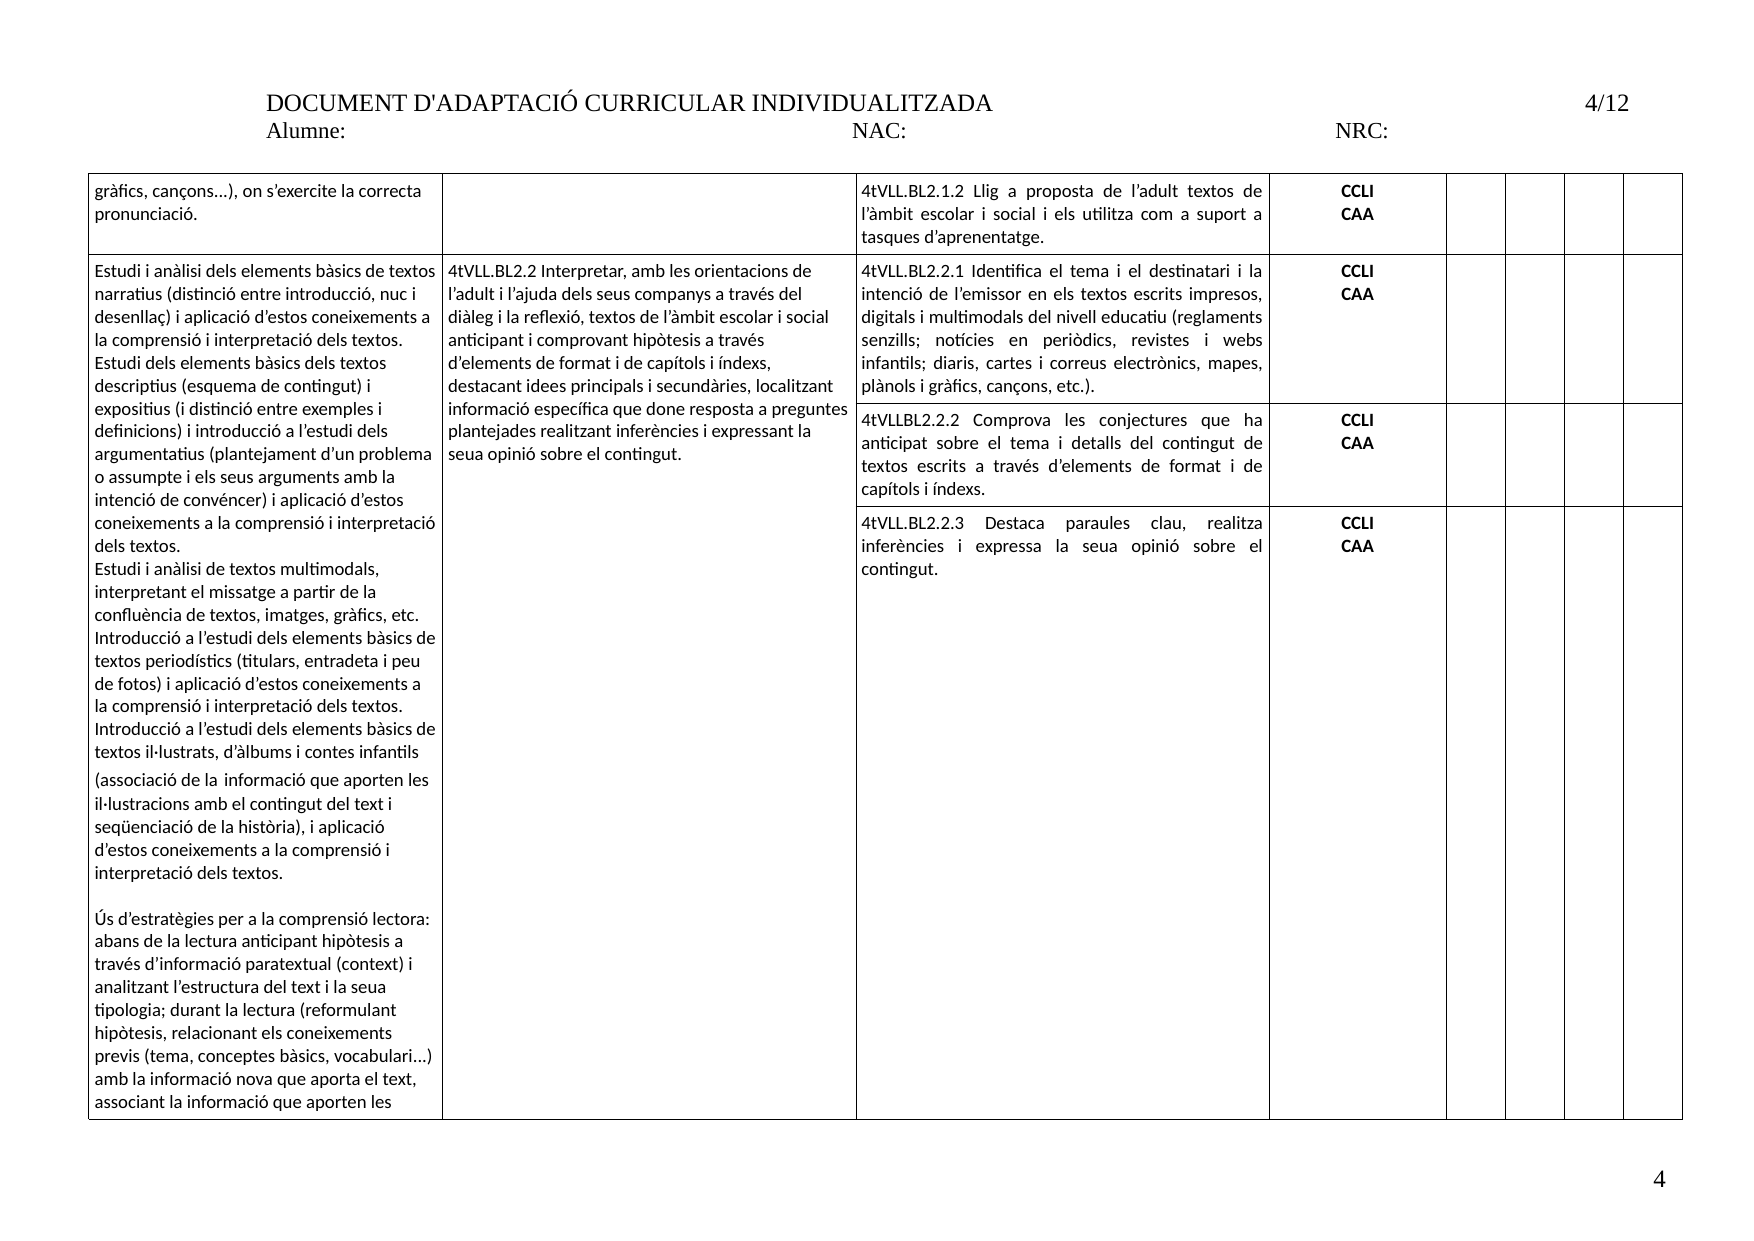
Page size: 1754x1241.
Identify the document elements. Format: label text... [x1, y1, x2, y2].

table_cell [1624, 507, 1682, 1119]
table_cell [1506, 404, 1564, 506]
table_cell [1447, 255, 1505, 402]
table_cell [1506, 255, 1564, 402]
table_cell [1447, 174, 1505, 253]
table_cell [1565, 174, 1623, 253]
table_cell 4tVLL.BL2.2 Interpretar, amb les orientacions de l’adult i l’ajuda dels seus companys a través del diàleg i la reflexió, textos de l’àmbit escolar i social anticipant i comprovant hipòtesis a través d’elements de format i de capítols i índexs, destacant idees principals i secundàries, localitzant informació específica que done resposta a preguntes plantejades realitzant inferències i expressant la seua opinió sobre el contingut. [443, 255, 856, 1119]
table_cell [1624, 174, 1682, 253]
table_cell 4tVLL.BL2.2.3 Destaca paraules clau, realitza inferències i expressa la seua opinió sobre el contingut. [857, 507, 1269, 1119]
table_cell 4tVLLBL2.2.2 Comprova les conjectures que ha anticipat sobre el tema i detalls del contingut de textos escrits a través d’elements de format i de capítols i índexs. [857, 404, 1269, 506]
table_cell CCLI CAA [1270, 174, 1446, 253]
table_cell [1506, 507, 1564, 1119]
table_cell [1565, 404, 1623, 506]
table_cell [1565, 255, 1623, 402]
table_cell [1624, 255, 1682, 402]
table_cell [1506, 174, 1564, 253]
table_cell [1624, 404, 1682, 506]
table_cell gràfics, cançons...), on s’exercite la correcta pronunciació. [89, 174, 442, 253]
table_cell 4tVLL.BL2.1.2 Llig a proposta de l’adult textos de l’àmbit escolar i social i els utilitza com a suport a tasques d’aprenentatge. [857, 174, 1269, 253]
table_cell CCLI CAA [1270, 507, 1446, 1119]
table_cell Estudi i anàlisi dels elements bàsics de textos narratius (distinció entre introducció, nuc i desenllaç) i aplicació d’estos coneixements a la comprensió i interpretació dels textos. Estudi dels elements bàsics dels textos descriptius (esquema de contingut) i expositius (i distinció entre exemples i definicions) i introducció a l’estudi dels argumentatius (plantejament d’un problema o assumpte i els seus arguments amb la intenció de convéncer) i aplicació d’estos coneixements a la comprensió i interpretació dels textos. Estudi i anàlisi de textos multimodals, interpretant el missatge a partir de la confluència de textos, imatges, gràfics, etc. Introducció a l’estudi dels elements bàsics de textos periodístics (titulars, entradeta i peu de fotos) i aplicació d’estos coneixements a la comprensió i interpretació dels textos. Introducció a l’estudi dels elements bàsics de textos il·lustrats, d’àlbums i contes infantils (associació de la informació que aporten les il·lustracions amb el contingut del text i seqüenciació de la història), i aplicació d’estos coneixements a la comprensió i interpretació dels textos. Ús d’estratègies per a la comprensió lectora: abans de la lectura anticipant hipòtesis a través d’informació paratextual (context) i analitzant l’estructura del text i la seua tipologia; durant la lectura (reformulant hipòtesis, relacionant els coneixements previs (tema, conceptes bàsics, vocabulari...) amb la informació nova que aporta el text, associant la informació que aporten les [89, 255, 442, 1119]
table_cell [443, 174, 856, 253]
table_cell CCLI CAA [1270, 255, 1446, 402]
table_cell [1447, 404, 1505, 506]
table_cell [1565, 507, 1623, 1119]
table_cell CCLI CAA [1270, 404, 1446, 506]
table_cell [1447, 507, 1505, 1119]
table_cell 4tVLL.BL2.2.1 Identifica el tema i el destinatari i la intenció de l’emissor en els textos escrits impresos, digitals i multimodals del nivell educatiu (reglaments senzills; notícies en periòdics, revistes i webs infantils; diaris, cartes i correus electrònics, mapes, plànols i gràfics, cançons, etc.). [857, 255, 1269, 402]
